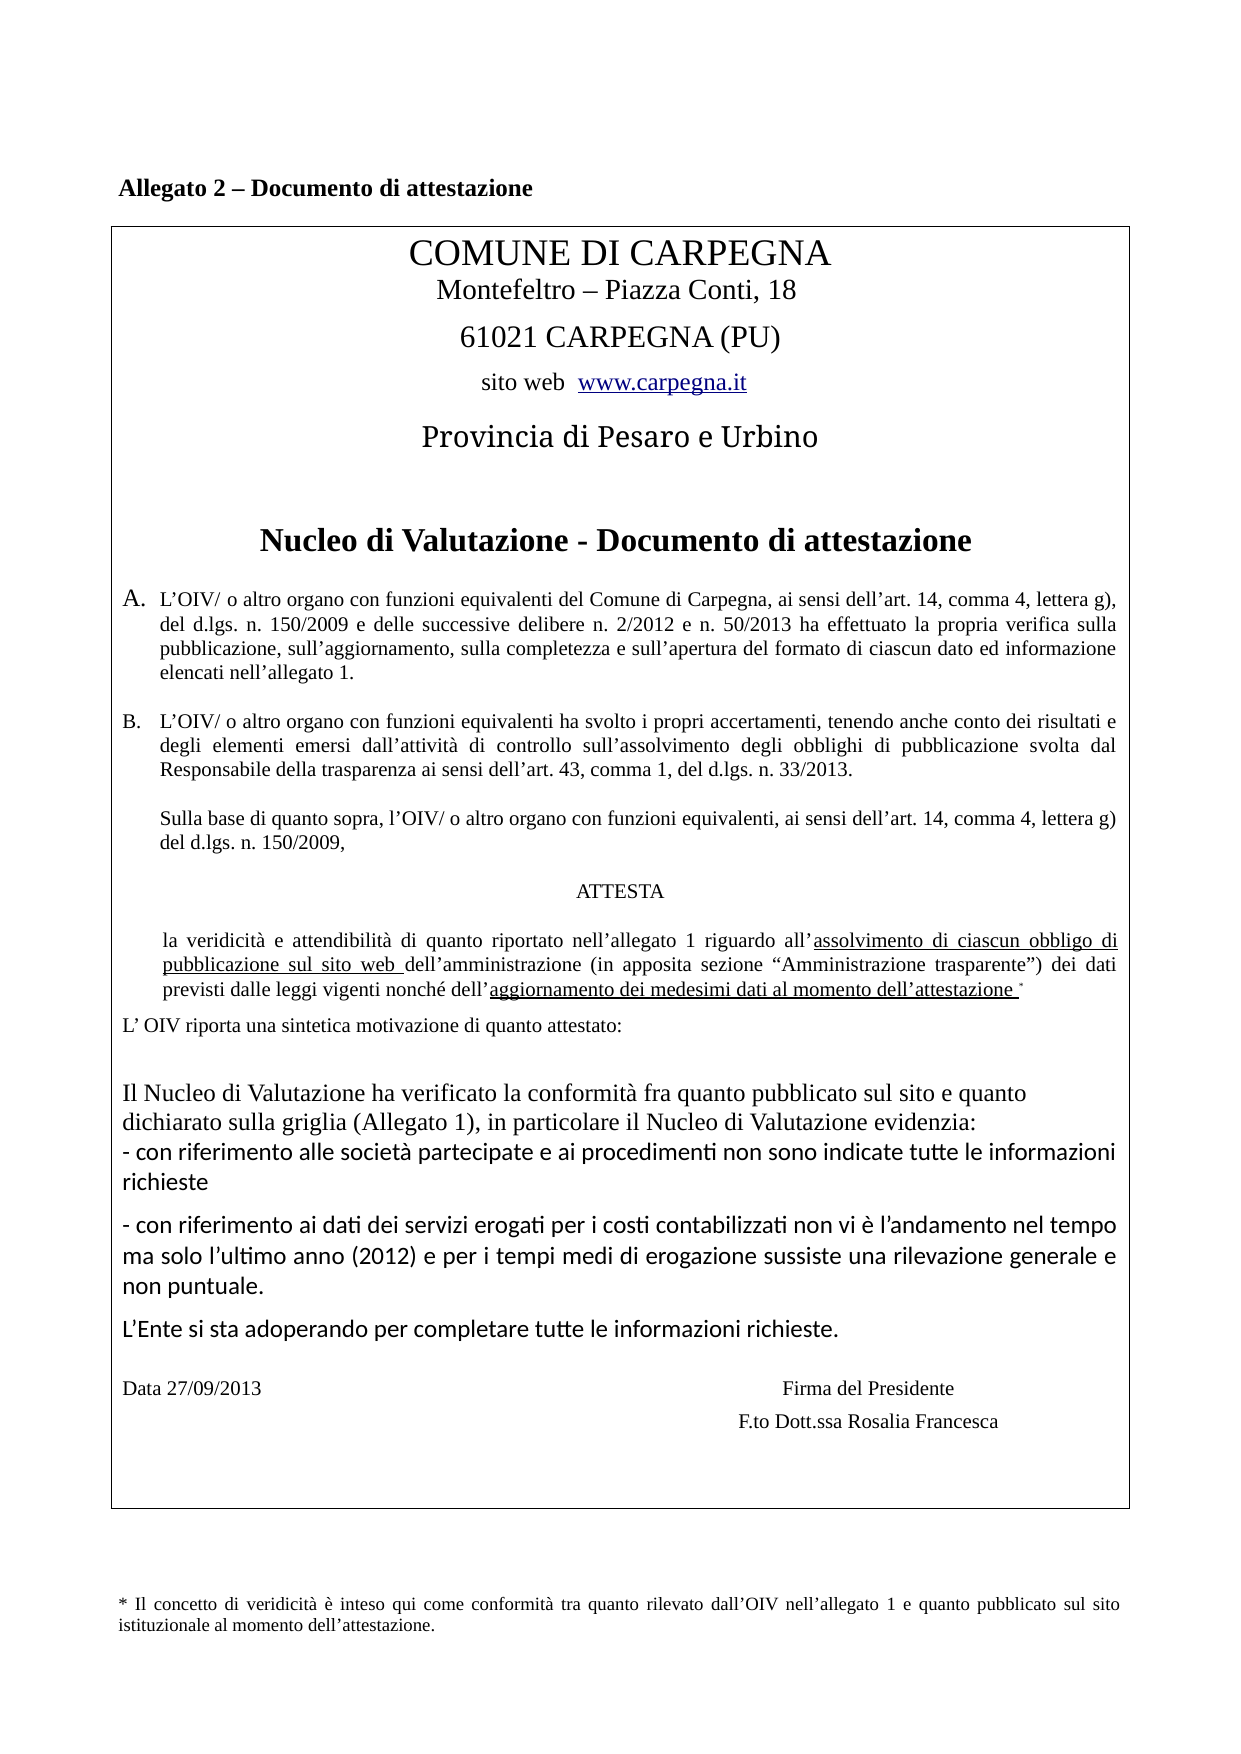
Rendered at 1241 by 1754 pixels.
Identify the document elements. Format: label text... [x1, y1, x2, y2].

table_cell [516, 454, 593, 512]
table_cell Data 27/09/2013 [112, 1356, 607, 1508]
table_header COMUNE DI CARPEGNA Montefeltro – Piazza Conti, 18 61021 CARPEGNA (PU) sito web www.carpegna.it Provincia di Pesaro e Urbino [112, 227, 1129, 454]
table_cell L’OIV/ o altro organo con funzioni equivalenti del Comune di Carpegna, ai sensi dell’art. 14, comma 4, lettera g), del d.lgs. n. 150/2009 e delle successive delibere n. 2/2012 e n. 50/2013 ha effettuato la propria verifica sulla pubblicazione, sull’aggiornamento, sulla completezza e sull’apertura del formato di ciascun dato ed informazione elencati nell’allegato 1. L’OIV/ o altro organo con funzioni equivalenti ha svolto i propri accertamenti, tenendo anche conto dei risultati e degli elementi emersi dall’attività di controllo sull’assolvimento degli obblighi di pubblicazione svolta dal Responsabile della trasparenza ai sensi dell’art. 43, comma 1, del d.lgs. n. 33/2013. Sulla base di quanto sopra, l’OIV/ o altro organo con funzioni equivalenti, ai sensi dell’art. 14, comma 4, lettera g) del d.lgs. n. 150/2009, ATTESTA la veridicità e attendibilità di quanto riportato nell’allegato 1 riguardo all’assolvimento di ciascun obbligo di pubblicazione sul sito web dell’amministrazione (in apposita sezione “Amministrazione trasparente”) dei dati previsti dalle leggi vigenti nonché dell’aggiornamento dei medesimi dati al momento dell’attestazione L’ OIV riporta una sintetica motivazione di quanto attestato: Il Nucleo di Valutazione ha verificato la conformità fra quanto pubblicato sul sito e quanto dichiarato sulla griglia (Allegato 1), in particolare il Nucleo di Valutazione evidenzia: - con riferimento alle società partecipate e ai procedimenti non sono indicate tutte le informazioni richieste - con riferimento ai dati dei servizi erogati per i costi contabilizzati non vi è l’andamento nel tempo ma solo l’ultimo anno (2012) e per i tempi medi di erogazione sussiste una rilevazione generale e non puntuale. L’Ente si sta adoperando per completare tutte le informazioni richieste. [112, 571, 1129, 1356]
table_cell Nucleo di Valutazione - Documento di attestazione [112, 512, 1129, 571]
table_cell [112, 454, 516, 512]
title Allegato 2 – Documento di attestazione [118, 173, 1122, 201]
table_cell Firma del Presidente F.to Dott.ssa Rosalia Francesca [607, 1356, 1129, 1508]
table_cell [593, 454, 1129, 512]
